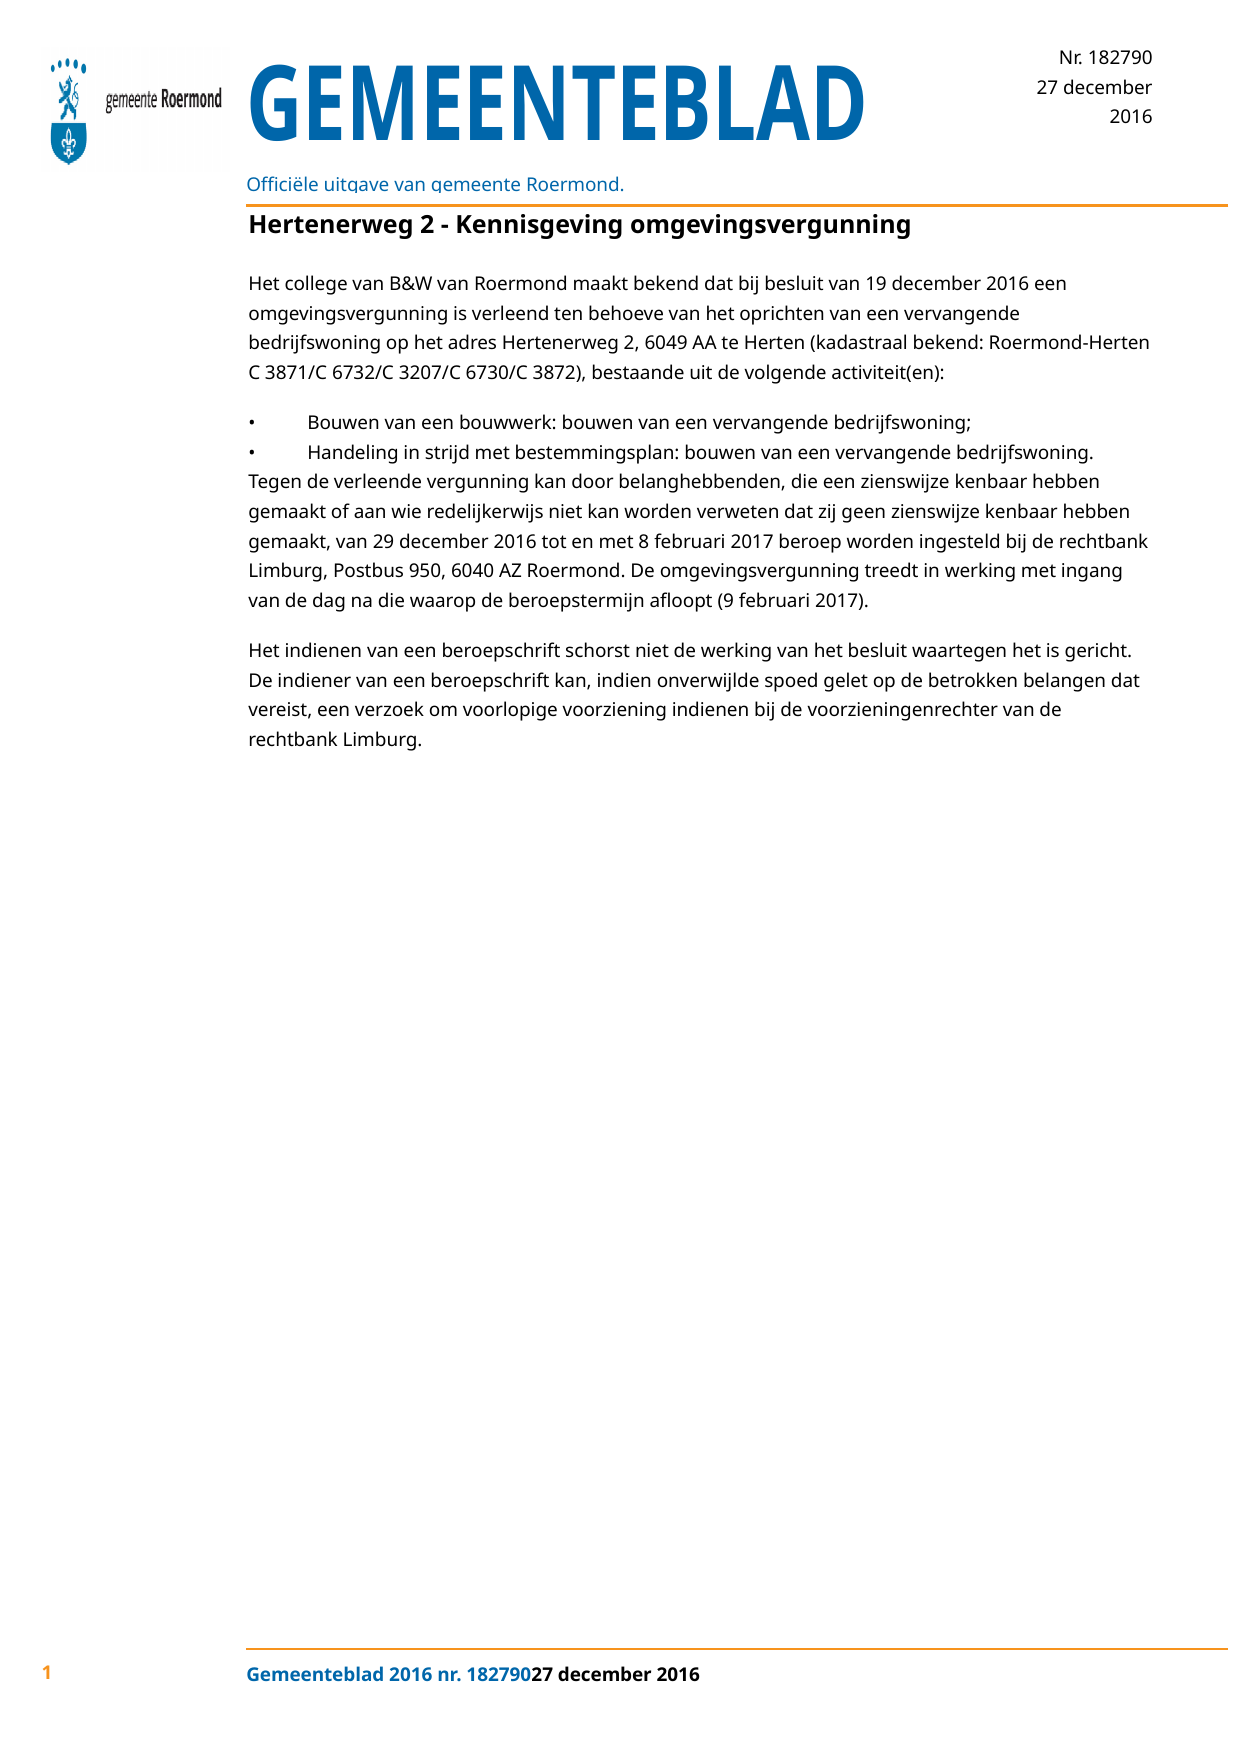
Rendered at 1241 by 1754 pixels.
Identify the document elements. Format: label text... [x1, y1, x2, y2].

text Tegen de verleende vergunning kan door belanghebbenden, die een zienswijze kenbaar hebben gemaakt of aan wie redelijkerwijs niet kan worden verweten dat zij geen zienswijze kenbaar hebben gemaakt, van 29 december 2016 tot en met 8 februari 2017 beroep worden ingesteld bij de rechtbank Limburg, Postbus 950, 6040 AZ Roermond. De omgevingsvergunning treedt in werking met ingang van de dag na die waarop de beroepstermijn afloopt (9 februari 2017). [248, 469, 1152, 613]
list Handeling in strijd met bestemmingsplan: bouwen van een vervangende bedrijfswoning. [248, 439, 1152, 465]
text Hertenerweg 2 - Kennisgeving omgevingsvergunning [248, 207, 1152, 241]
text Het indienen van een beroepschrift schorst niet de werking van het besluit waartegen het is gericht. De indiener van een beroepschrift kan, indien onverwijlde spoed gelet op de betrokken belangen dat vereist, een verzoek om voorlopige voorziening indienen bij de voorzieningenrechter van de rechtbank Limburg. [248, 637, 1152, 752]
picture [41, 47, 231, 172]
list Bouwen van een bouwwerk: bouwen van een vervangende bedrijfswoning; [248, 409, 1152, 435]
text Het college van B&W van Roermond maakt bekend dat bij besluit van 19 december 2016 een omgevingsvergunning is verleend ten behoeve van het oprichten van een vervangende bedrijfswoning op het adres Hertenerweg 2, 6049 AA te Herten (kadastraal bekend: Roermond-Herten C 3871/C 6732/C 3207/C 6730/C 3872), bestaande uit de volgende activiteit(en): [248, 270, 1152, 385]
